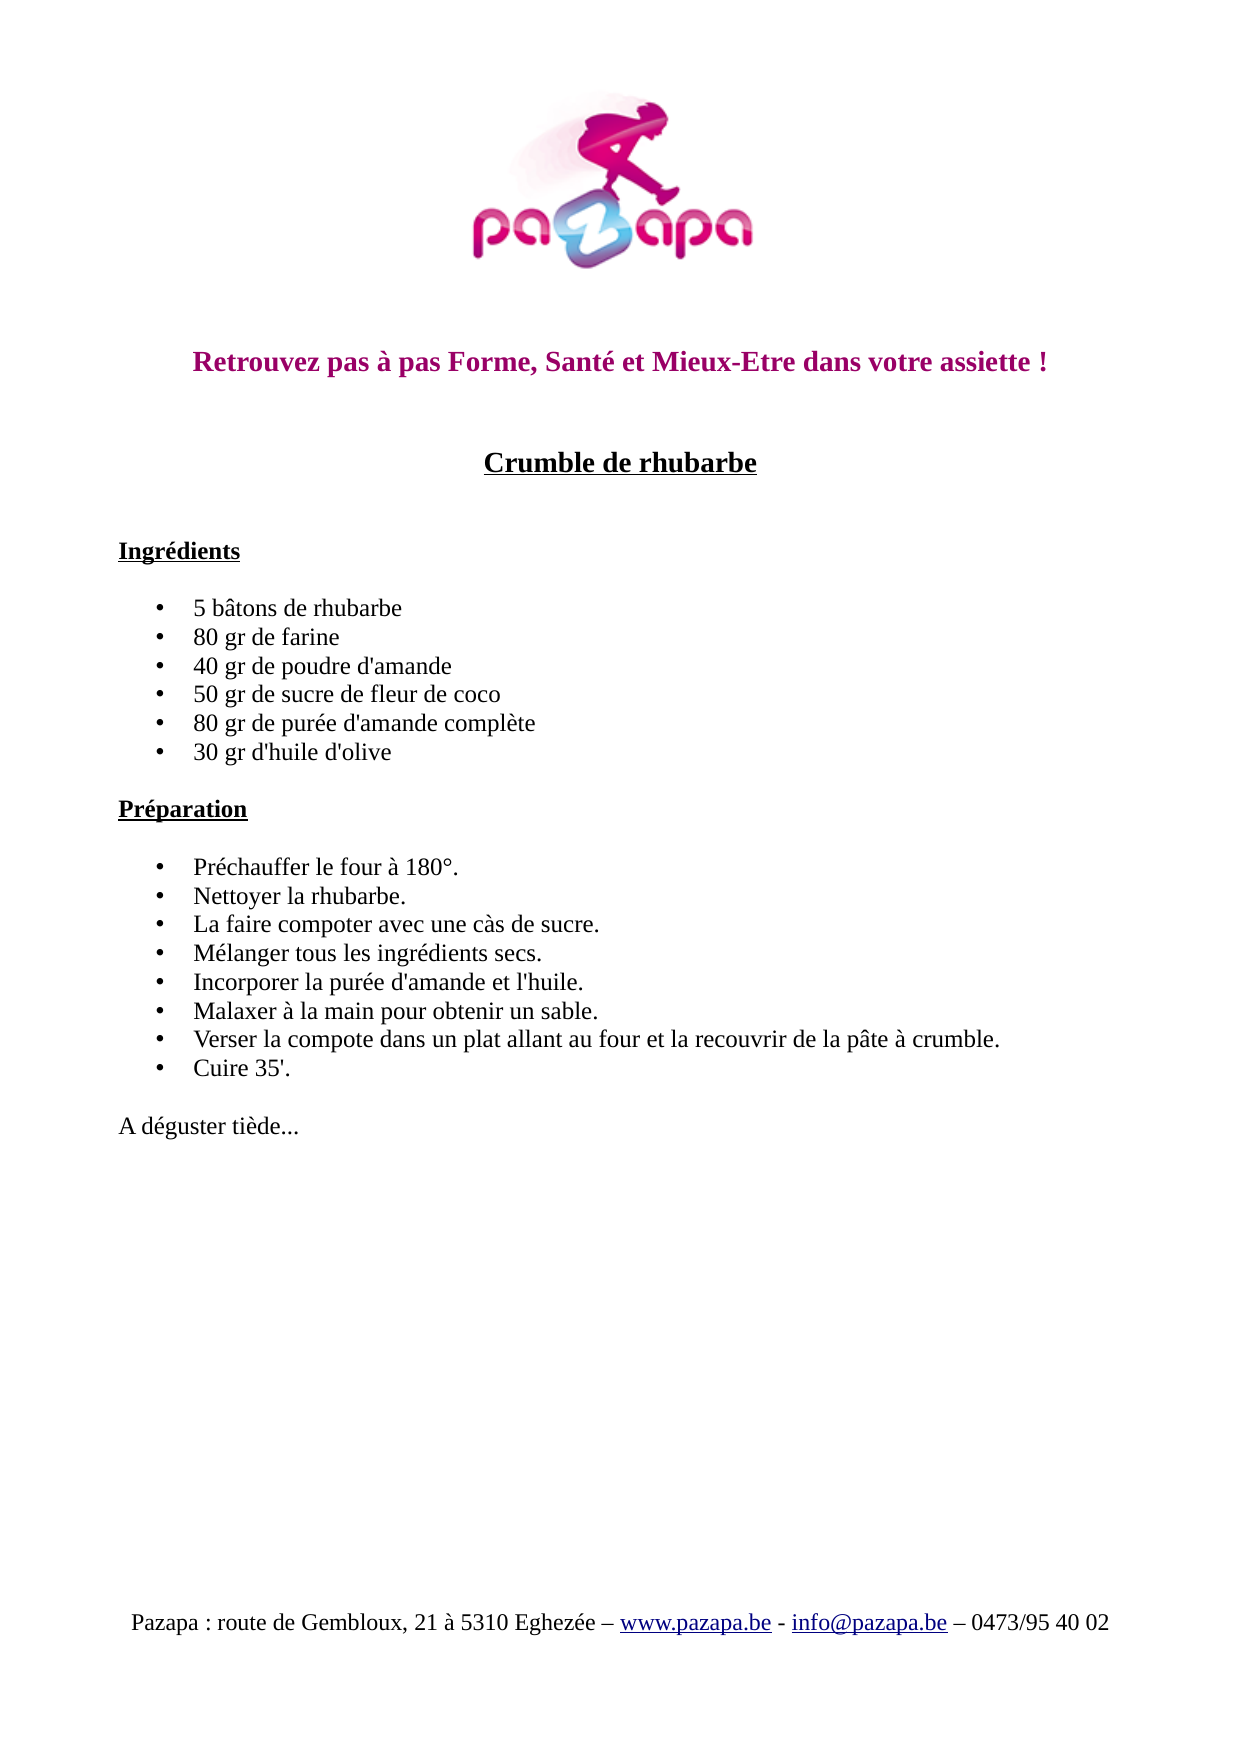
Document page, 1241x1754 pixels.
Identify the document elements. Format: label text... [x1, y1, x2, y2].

list Préchauffer le four à 180°. [156, 852, 1122, 881]
list Incorporer la purée d'amande et l'huile. [156, 967, 1122, 996]
list 5 bâtons de rhubarbe [156, 593, 1122, 622]
list 80 gr de farine [156, 622, 1122, 651]
text Retrouvez pas à pas Forme, Santé et Mieux-Etre dans votre assiette ! [118, 344, 1122, 378]
picture [427, 59, 797, 333]
list 80 gr de purée d'amande complète [156, 708, 1122, 737]
list Cuire 35'. [156, 1053, 1122, 1082]
text A déguster tiède... [118, 1111, 1122, 1139]
text Ingrédients [118, 536, 1122, 564]
list 50 gr de sucre de fleur de coco [156, 679, 1122, 708]
list 30 gr d'huile d'olive [156, 737, 1122, 766]
list Nettoyer la rhubarbe. [156, 881, 1122, 909]
list Mélanger tous les ingrédients secs. [156, 938, 1122, 967]
list 40 gr de poudre d'amande [156, 651, 1122, 679]
text Préparation [118, 794, 1122, 823]
list Verser la compote dans un plat allant au four et la recouvrir de la pâte à crumble. [156, 1024, 1122, 1053]
list Malaxer à la main pour obtenir un sable. [156, 996, 1122, 1024]
text Crumble de rhubarbe [118, 445, 1122, 478]
list La faire compoter avec une càs de sucre. [156, 909, 1122, 938]
